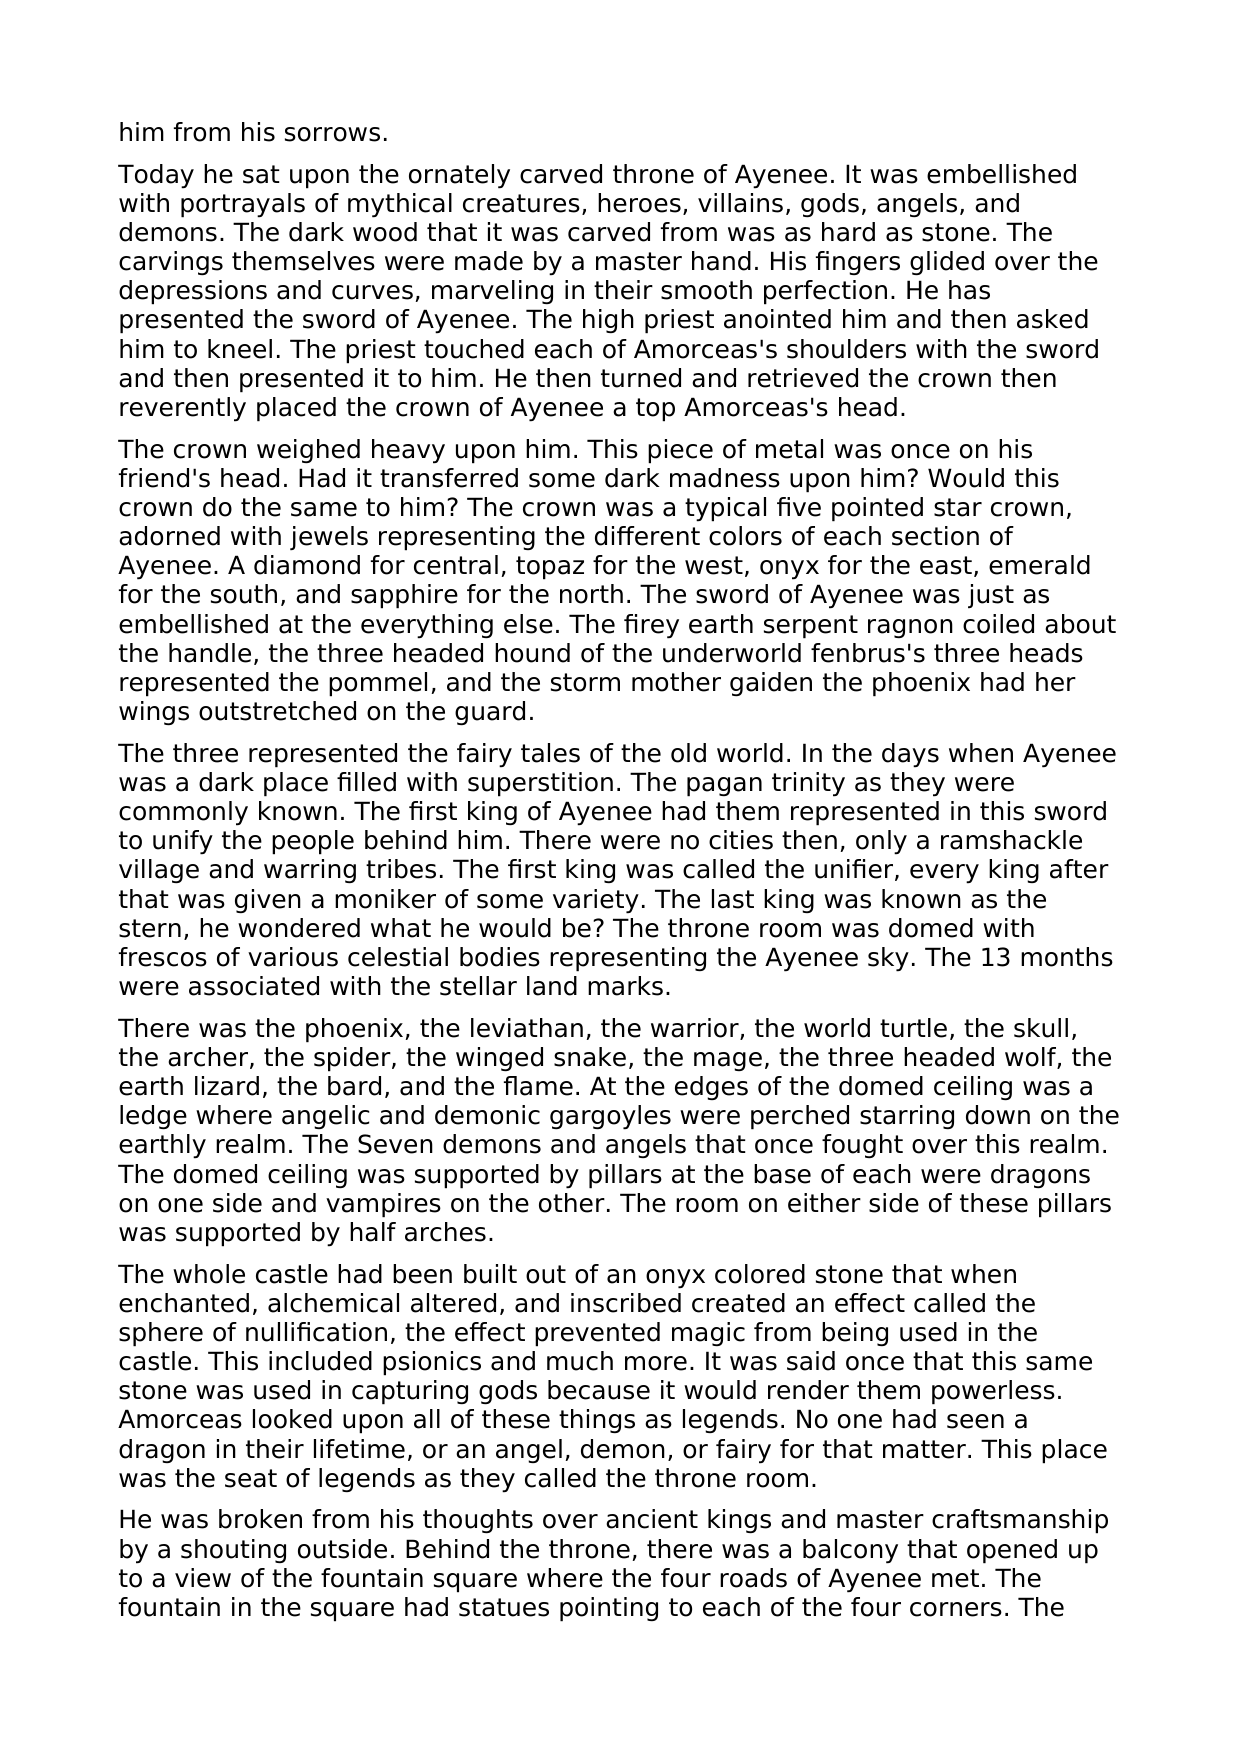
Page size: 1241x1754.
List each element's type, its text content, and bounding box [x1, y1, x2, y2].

text He was broken from his thoughts over ancient kings and master craftsmanship by a shouting outside. Behind the throne, there was a balcony that opened up to a view of the fountain square where the four roads of Ayenee met. The fountain in the square had statues pointing to each of the four corners. The [118, 1506, 1122, 1622]
text him from his sorrows. [118, 118, 1122, 147]
text The crown weighed heavy upon him. This piece of metal was once on his friend's head. Had it transferred some dark madness upon him? Would this crown do the same to him? The crown was a typical five pointed star crown, adorned with jewels representing the different colors of each section of Ayenee. A diamond for central, topaz for the west, onyx for the east, emerald for the south, and sapphire for the north. The sword of Ayenee was just as embellished at the everything else. The firey earth serpent ragnon coiled about the handle, the three headed hound of the underworld fenbrus's three heads represented the pommel, and the storm mother gaiden the phoenix had her wings outstretched on the guard. [118, 435, 1122, 726]
text There was the phoenix, the leviathan, the warrior, the world turtle, the skull, the archer, the spider, the winged snake, the mage, the three headed wolf, the earth lizard, the bard, and the flame. At the edges of the domed ceiling was a ledge where angelic and demonic gargoyles were perched starring down on the earthly realm. The Seven demons and angels that once fought over this realm. The domed ceiling was supported by pillars at the base of each were dragons on one side and vampires on the other. The room on either side of these pillars was supported by half arches. [118, 1014, 1122, 1247]
text The three represented the fairy tales of the old world. In the days when Ayenee was a dark place filled with superstition. The pagan trinity as they were commonly known. The first king of Ayenee had them represented in this sword to unify the people behind him. There were no cities then, only a ramshackle village and warring tribes. The first king was called the unifier, every king after that was given a moniker of some variety. The last king was known as the stern, he wondered what he would be? The throne room was domed with frescos of various celestial bodies representing the Ayenee sky. The 13 months were associated with the stellar land marks. [118, 739, 1122, 1001]
text The whole castle had been built out of an onyx colored stone that when enchanted, alchemical altered, and inscribed created an effect called the sphere of nullification, the effect prevented magic from being used in the castle. This included psionics and much more. It was said once that this same stone was used in capturing gods because it would render them powerless. Amorceas looked upon all of these things as legends. No one had seen a dragon in their lifetime, or an angel, demon, or fairy for that matter. This place was the seat of legends as they called the throne room. [118, 1260, 1122, 1493]
text Today he sat upon the ornately carved throne of Ayenee. It was embellished with portrayals of mythical creatures, heroes, villains, gods, angels, and demons. The dark wood that it was carved from was as hard as stone. The carvings themselves were made by a master hand. His fingers glided over the depressions and curves, marveling in their smooth perfection. He has presented the sword of Ayenee. The high priest anointed him and then asked him to kneel. The priest touched each of Amorceas's shoulders with the sword and then presented it to him. He then turned and retrieved the crown then reverently placed the crown of Ayenee a top Amorceas's head. [118, 160, 1122, 422]
